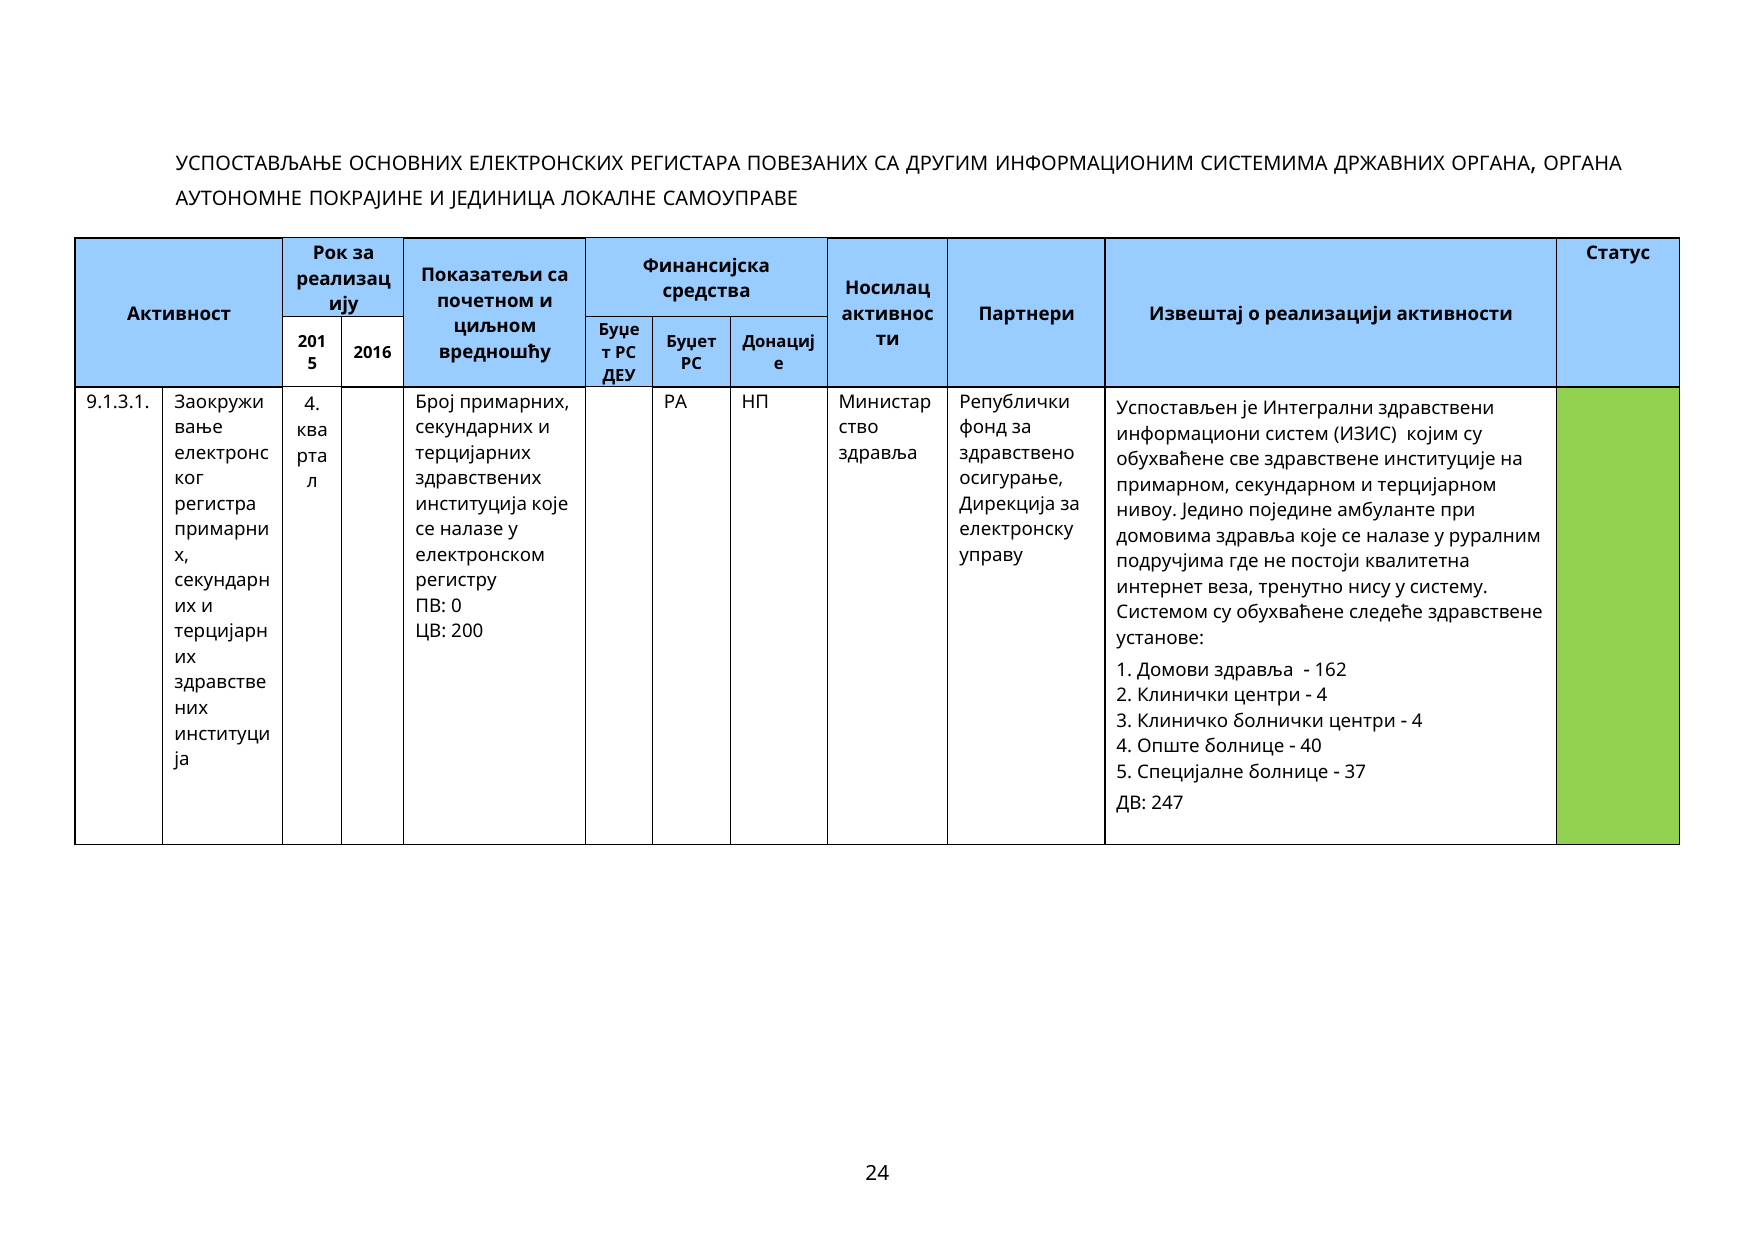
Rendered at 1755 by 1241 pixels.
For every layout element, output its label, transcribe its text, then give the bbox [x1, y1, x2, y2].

table_cell 4. квартал [283, 387, 341, 844]
table_header Активност [76, 239, 282, 386]
table_cell Број примарних, секундарних и терцијарних здравствених институција које се налазе у електронском регистру ПВ: 0 ЦВ: 200 [404, 388, 585, 844]
table_cell [1557, 316, 1679, 386]
table_header Показатељи са почетном и циљном вредношћу [404, 239, 585, 386]
table_cell Министарство здравља [828, 388, 947, 844]
table_cell Заокруживање електронског регистра примарних, секундарних и терцијарних здравствених институција [163, 388, 282, 844]
table_cell Републички фонд за здравствено осигурање, Дирекција за електронску управу [948, 388, 1104, 844]
table_header Рок за реализацију [283, 238, 403, 316]
table_cell 2015 [283, 317, 341, 386]
table_header Партнери [948, 239, 1104, 386]
table_cell [586, 387, 652, 844]
table_cell 2016 [342, 317, 403, 386]
table_cell Буџет РС ДЕУ [586, 317, 652, 386]
table_cell [342, 388, 403, 844]
table_cell [1557, 388, 1679, 844]
table_cell Буџет РС [653, 317, 730, 386]
subtitle успостављaње основних електронских регистара повезаних са другим информационим системима државних органа, органа аутономне покрајине и јединица локалне самоуправе [175, 144, 1679, 212]
table_cell Донације [731, 317, 827, 386]
table_header Статус [1557, 239, 1679, 316]
table_cell НП [731, 388, 827, 844]
table_cell Успостављен је Интегрални здравствени информациони систем (ИЗИС) којим су обухваћене све здравствене институције на примарном, секундарном и терцијарном нивоу. Једино поједине амбуланте при домовима здравља које се налазе у руралним подручјима где не постоји квалитетна интернет веза, тренутно нису у систему. Системом су обухваћене следеће здравствене установе: 1. Домови здравља  162 2. Клинички центри  4 3. Клиничко болнички центри  4 4. Опште болнице  40 5. Специјалне болнице  37 ДВ: 247 [1106, 388, 1556, 844]
table_header Носилац активности [828, 239, 947, 386]
table_cell РА [653, 388, 730, 844]
table_cell 9.1.3.1. [76, 388, 162, 844]
table_header Извештај о реализацији активности [1106, 239, 1556, 386]
table_header Финансијска средства [586, 238, 827, 316]
